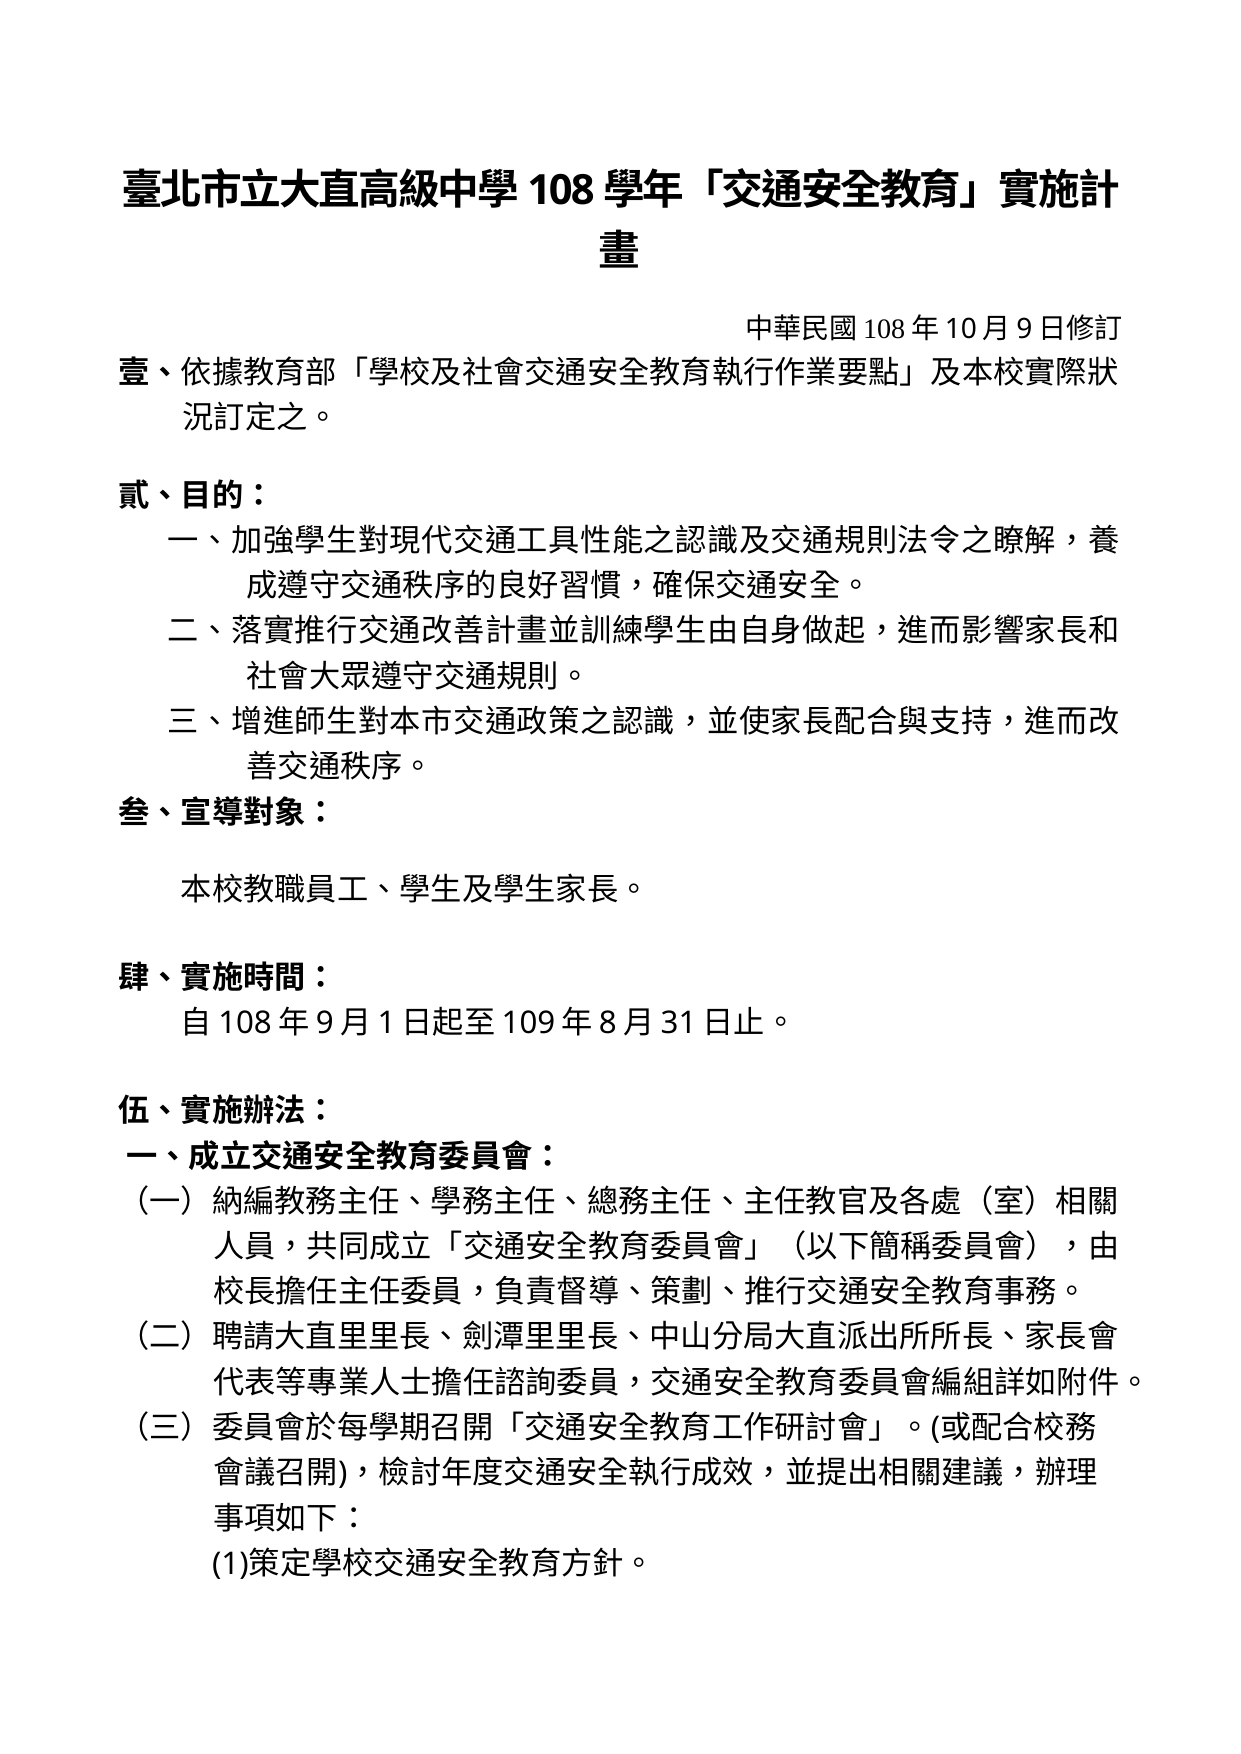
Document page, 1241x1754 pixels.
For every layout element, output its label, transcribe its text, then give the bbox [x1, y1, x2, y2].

text 中華民國108年10月9日修訂 [118, 306, 1122, 347]
text （三）委員會於每學期召開「交通安全教育工作研討會」。(或配合校務會議召開)，檢討年度交通安全執行成效，並提出相關建議，辦理事項如下： [118, 1402, 1122, 1538]
text （一）納編教務主任、學務主任、總務主任、主任教官及各處（室）相關人員，共同成立「交通安全教育委員會」（以下簡稱委員會），由校長擔任主任委員，負責督導、策劃、推行交通安全教育事務。 [118, 1176, 1122, 1312]
text 本校教職員工、學生及學生家長。 [118, 864, 1122, 910]
text 貳、目的： [118, 470, 1122, 515]
text 壹、依據教育部「學校及社會交通安全教育執行作業要點」及本校實際狀況訂定之。 [118, 347, 1122, 437]
text 叁、宣導對象： [118, 787, 1122, 832]
text 三、增進師生對本市交通政策之認識，並使家長配合與支持，進而改善交通秩序。 [151, 696, 1122, 787]
text 自108年9月1日起至109年8月31日止。 [118, 997, 1122, 1043]
text 肆、實施時間： [118, 952, 1122, 997]
text 伍、實施辦法： [118, 1086, 1122, 1131]
text 二、落實推行交通改善計畫並訓練學生由自身做起，進而影響家長和社會大眾遵守交通規則。 [151, 606, 1122, 696]
text 一、加強學生對現代交通工具性能之認識及交通規則法令之瞭解，養成遵守交通秩序的良好習慣，確保交通安全。 [151, 515, 1122, 606]
text （二）聘請大直里里長、劍潭里里長、中山分局大直派出所所長、家長會代表等專業人士擔任諮詢委員，交通安全教育委員會編組詳如附件。 [118, 1312, 1122, 1402]
text 一、成立交通安全教育委員會： [118, 1131, 1122, 1176]
text 臺北市立大直高級中學108學年「交通安全教育」實施計畫 [118, 156, 1122, 277]
text (1)策定學校交通安全教育方針。 [118, 1538, 1122, 1583]
